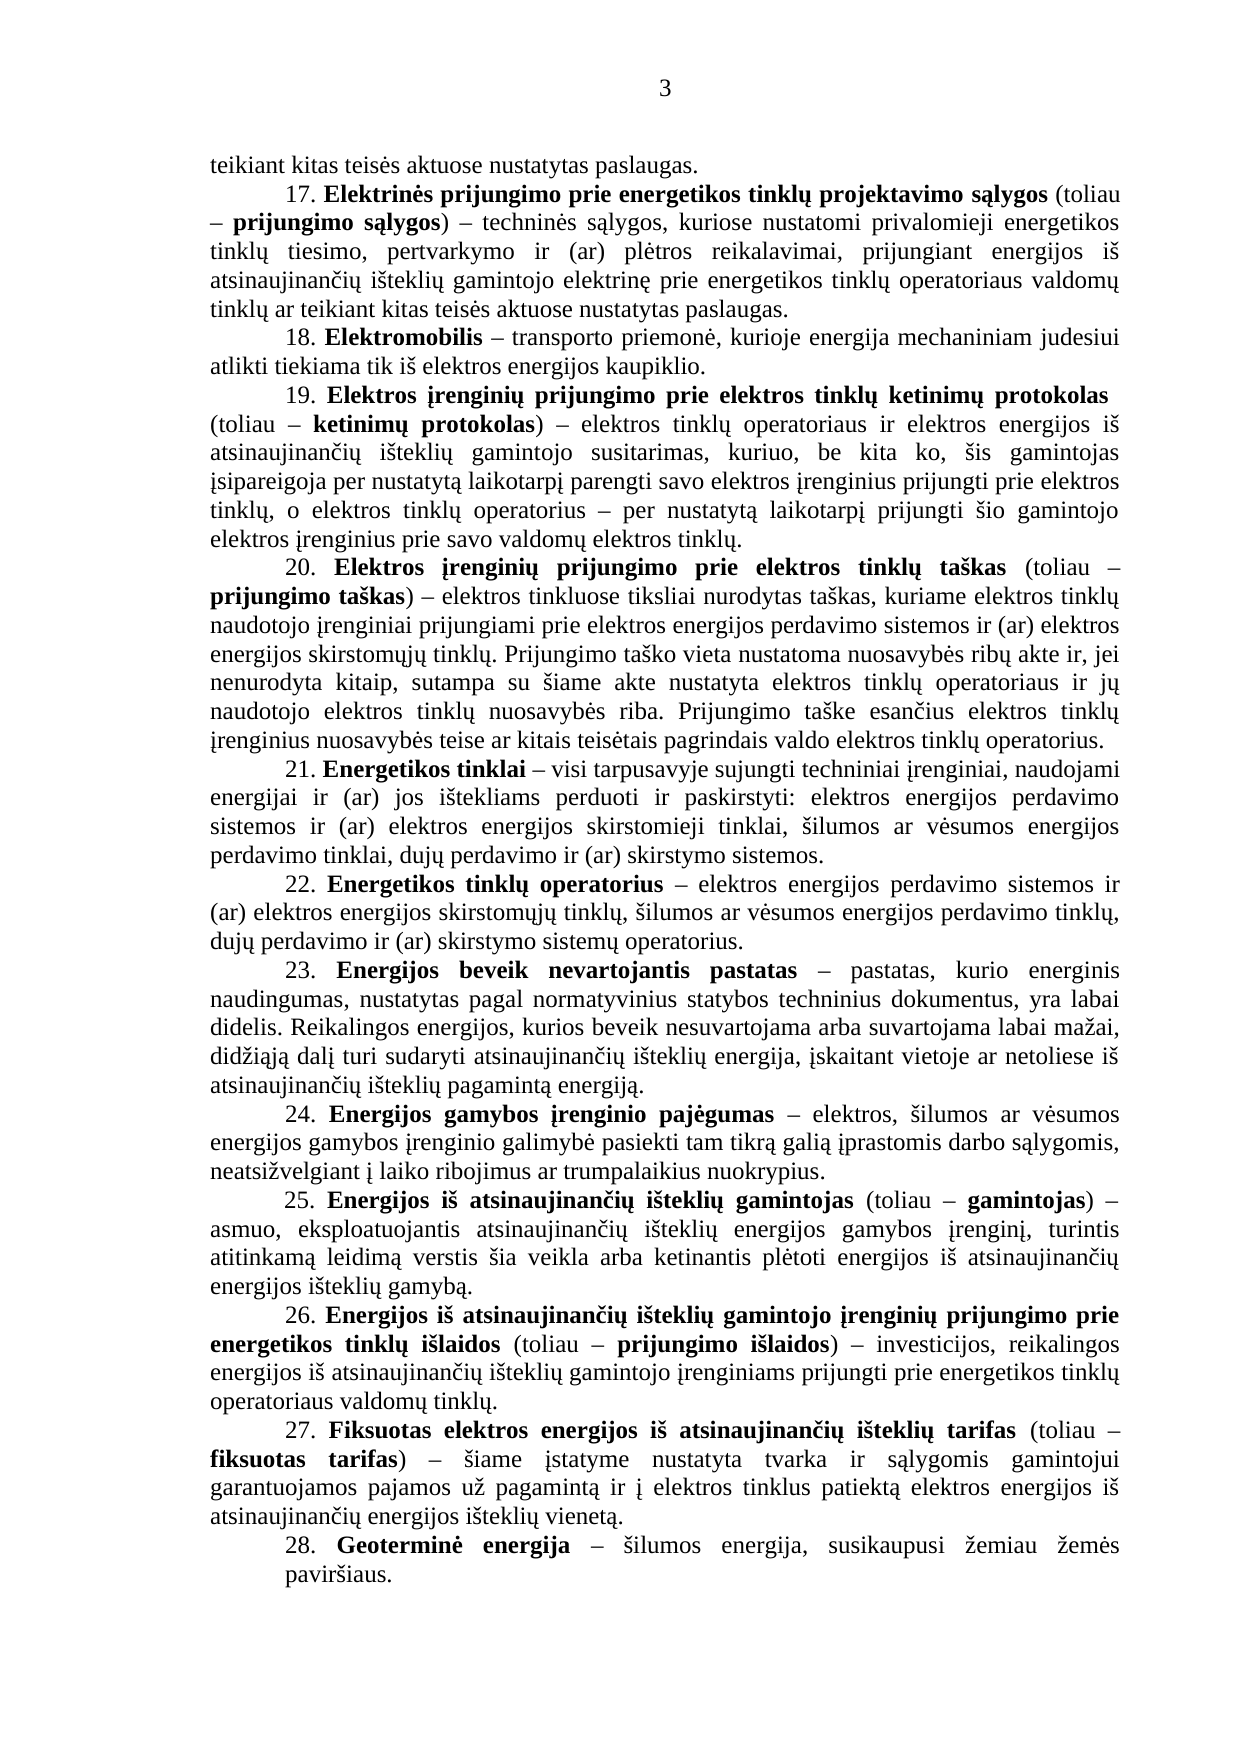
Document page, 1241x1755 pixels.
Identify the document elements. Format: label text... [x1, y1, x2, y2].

text 21. Energetikos tinklai – visi tarpusavyje sujungti techniniai įrenginiai, naudojami energijai ir (ar) jos ištekliams perduoti ir paskirstyti: elektros energijos perdavimo sistemos ir (ar) elektros energijos skirstomieji tinklai, šilumos ar vėsumos energijos perdavimo tinklai, dujų perdavimo ir (ar) skirstymo sistemos. [210, 754, 1120, 869]
text 26. Energijos iš atsinaujinančių išteklių gamintojo įrenginių prijungimo prie energetikos tinklų išlaidos (toliau – prijungimo išlaidos) – investicijos, reikalingos energijos iš atsinaujinančių išteklių gamintojo įrenginiams prijungti prie energetikos tinklų operatoriaus valdomų tinklų. [210, 1300, 1120, 1415]
text 27. Fiksuotas elektros energijos iš atsinaujinančių išteklių tarifas (toliau – fiksuotas tarifas) – šiame įstatyme nustatyta tvarka ir sąlygomis gamintojui garantuojamos pajamos už pagamintą ir į elektros tinklus patiektą elektros energijos iš atsinaujinančių energijos išteklių vienetą. [210, 1415, 1120, 1530]
text 23. Energijos beveik nevartojantis pastatas – pastatas, kurio energinis naudingumas, nustatytas pagal normatyvinius statybos techninius dokumentus, yra labai didelis. Reikalingos energijos, kurios beveik nesuvartojama arba suvartojama labai mažai, didžiąją dalį turi sudaryti atsinaujinančių išteklių energija, įskaitant vietoje ar netoliese iš atsinaujinančių išteklių pagamintą energiją. [210, 955, 1120, 1099]
text 19. Elektros įrenginių prijungimo prie elektros tinklų ketinimų protokolas (toliau – ketinimų protokolas) – elektros tinklų operatoriaus ir elektros energijos iš atsinaujinančių išteklių gamintojo susitarimas, kuriuo, be kita ko, šis gamintojas įsipareigoja per nustatytą laikotarpį parengti savo elektros įrenginius prijungti prie elektros tinklų, o elektros tinklų operatorius – per nustatytą laikotarpį prijungti šio gamintojo elektros įrenginius prie savo valdomų elektros tinklų. [210, 380, 1120, 552]
text 18. Elektromobilis – transporto priemonė, kurioje energija mechaniniam judesiui atlikti tiekiama tik iš elektros energijos kaupiklio. [210, 322, 1120, 380]
text 20. Elektros įrenginių prijungimo prie elektros tinklų taškas (toliau – prijungimo taškas) – elektros tinkluose tiksliai nurodytas taškas, kuriame elektros tinklų naudotojo įrenginiai prijungiami prie elektros energijos perdavimo sistemos ir (ar) elektros energijos skirstomųjų tinklų. Prijungimo taško vieta nustatoma nuosavybės ribų akte ir, jei nenurodyta kitaip, sutampa su šiame akte nustatyta elektros tinklų operatoriaus ir jų naudotojo elektros tinklų nuosavybės riba. Prijungimo taške esančius elektros tinklų įrenginius nuosavybės teise ar kitais teisėtais pagrindais valdo elektros tinklų operatorius. [210, 552, 1120, 754]
text 25. Energijos iš atsinaujinančių išteklių gamintojas (toliau – gamintojas) – asmuo, eksploatuojantis atsinaujinančių išteklių energijos gamybos įrenginį, turintis atitinkamą leidimą verstis šia veikla arba ketinantis plėtoti energijos iš atsinaujinančių energijos išteklių gamybą. [210, 1185, 1120, 1300]
text 17. Elektrinės prijungimo prie energetikos tinklų projektavimo sąlygos (toliau – prijungimo sąlygos) – techninės sąlygos, kuriose nustatomi privalomieji energetikos tinklų tiesimo, pertvarkymo ir (ar) plėtros reikalavimai, prijungiant energijos iš atsinaujinančių išteklių gamintojo elektrinę prie energetikos tinklų operatoriaus valdomų tinklų ar teikiant kitas teisės aktuose nustatytas paslaugas. [210, 179, 1120, 322]
text 24. Energijos gamybos įrenginio pajėgumas – elektros, šilumos ar vėsumos energijos gamybos įrenginio galimybė pasiekti tam tikrą galią įprastomis darbo sąlygomis, neatsižvelgiant į laiko ribojimus ar trumpalaikius nuokrypius. [210, 1099, 1120, 1185]
text teikiant kitas teisės aktuose nustatytas paslaugas. [210, 150, 1120, 179]
text 28. Geoterminė energija – šilumos energija, susikaupusi žemiau žemės paviršiaus. [285, 1530, 1120, 1587]
text 22. Energetikos tinklų operatorius – elektros energijos perdavimo sistemos ir (ar) elektros energijos skirstomųjų tinklų, šilumos ar vėsumos energijos perdavimo tinklų, dujų perdavimo ir (ar) skirstymo sistemų operatorius. [210, 869, 1120, 955]
